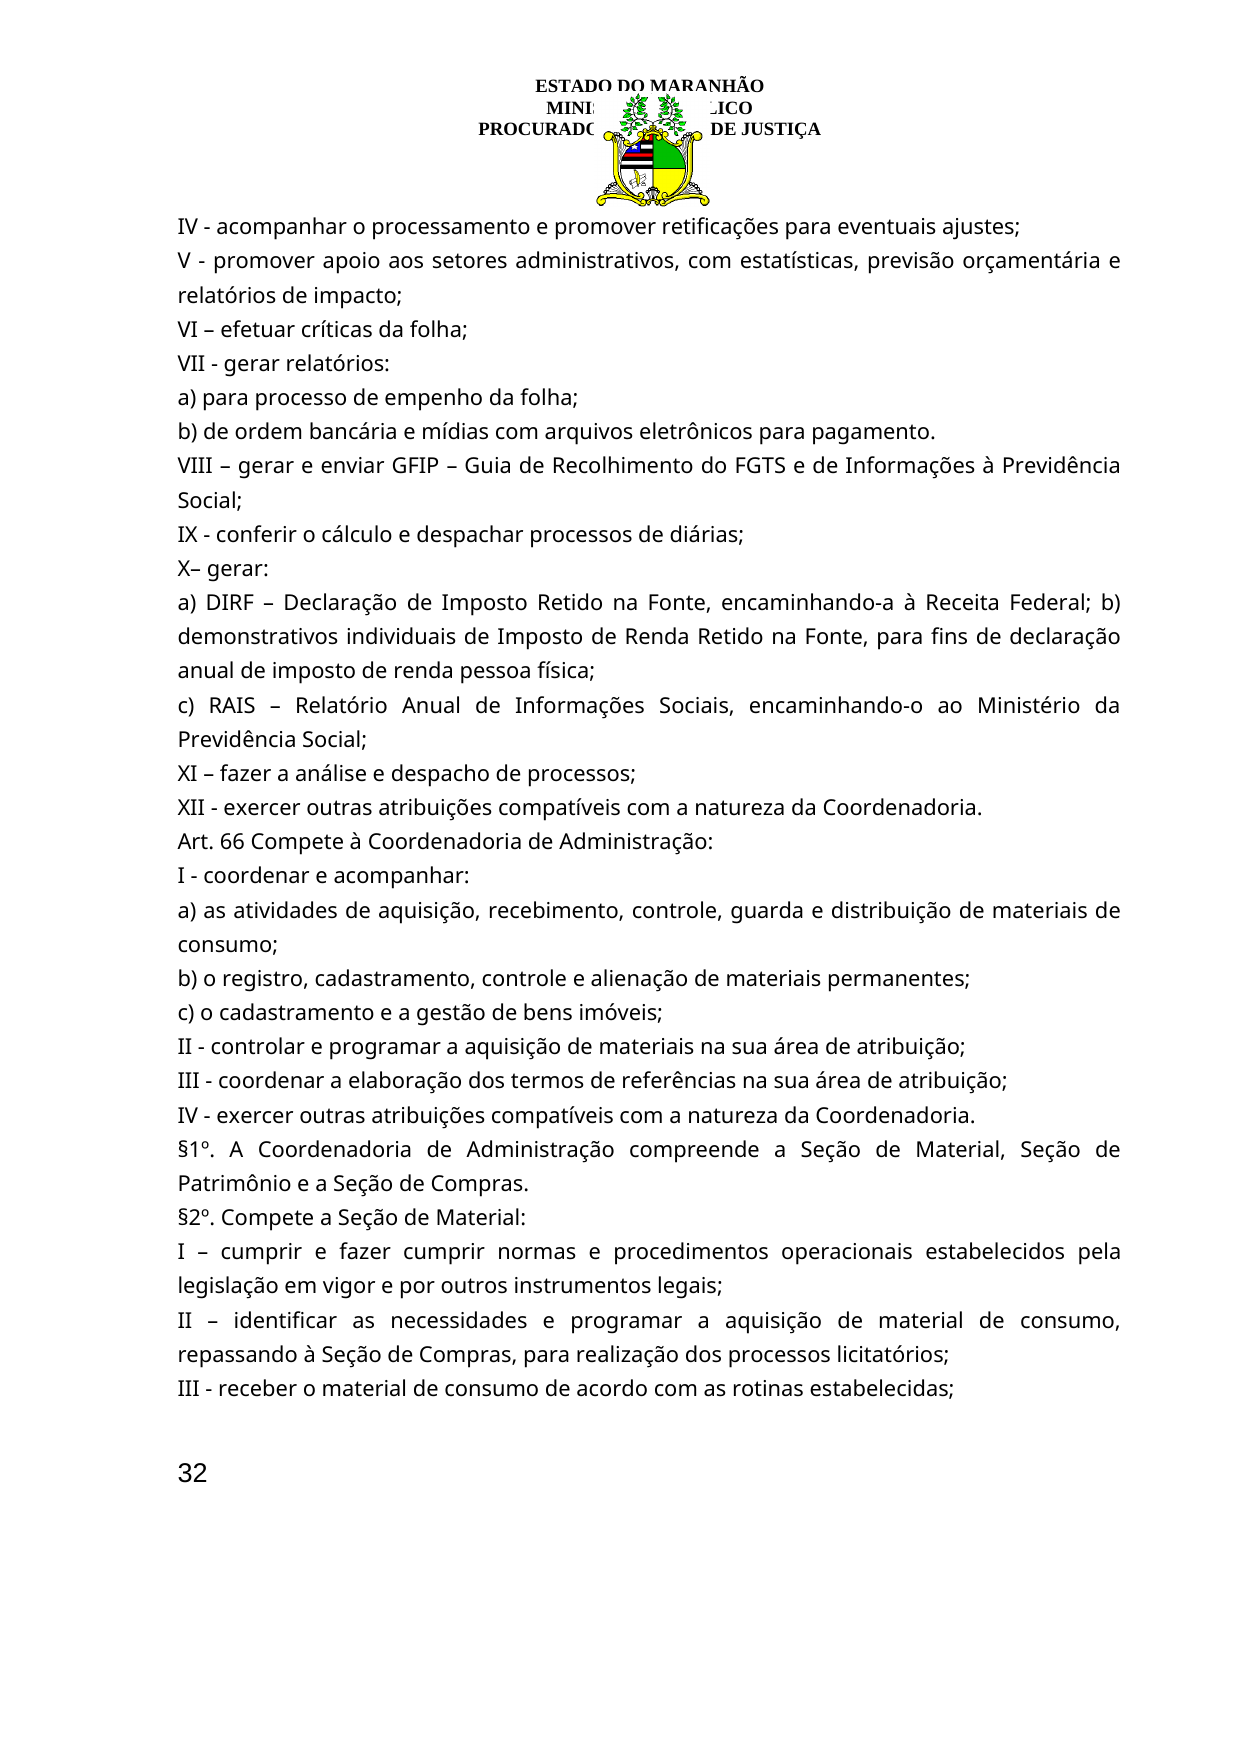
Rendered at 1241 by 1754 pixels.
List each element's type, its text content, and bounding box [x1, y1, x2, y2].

text II – identificar as necessidades e programar a aquisição de material de consumo, repassando à Seção de Compras, para realização dos processos licitatórios; [177, 1305, 1122, 1369]
text I – cumprir e fazer cumprir normas e procedimentos operacionais estabelecidos pela legislação em vigor e por outros instrumentos legais; [177, 1236, 1122, 1300]
text a) DIRF – Declaração de Imposto Retido na Fonte, encaminhando-a à Receita Federal; b) demonstrativos individuais de Imposto de Renda Retido na Fonte, para fins de declaração anual de imposto de renda pessoa física; [177, 587, 1122, 685]
text c) o cadastramento e a gestão de bens imóveis; [177, 997, 1122, 1027]
text I - coordenar e acompanhar: [177, 861, 1122, 890]
text IV - acompanhar o processamento e promover retificações para eventuais ajustes; [177, 161, 1122, 241]
text a) para processo de empenho da folha; [177, 382, 1122, 412]
text IV - exercer outras atribuições compatíveis com a natureza da Coordenadoria. [177, 1100, 1122, 1129]
text VIII – gerar e enviar GFIP – Guia de Recolhimento do FGTS e de Informações à Previdência Social; [177, 451, 1122, 514]
text V - promover apoio aos setores administrativos, com estatísticas, previsão orçamentária e relatórios de impacto; [177, 246, 1122, 309]
text a) as atividades de aquisição, recebimento, controle, guarda e distribuição de materiais de consumo; [177, 895, 1122, 959]
text c) RAIS – Relatório Anual de Informações Sociais, encaminhando-o ao Ministério da Previdência Social; [177, 690, 1122, 754]
text XI – fazer a análise e despacho de processos; [177, 758, 1122, 788]
text X– gerar: [177, 553, 1122, 583]
text §2º. Compete a Seção de Material: [177, 1202, 1122, 1232]
text VII - gerar relatórios: [177, 348, 1122, 378]
text XII - exercer outras atribuições compatíveis com a natureza da Coordenadoria. [177, 792, 1122, 822]
text VI – efetuar críticas da folha; [177, 314, 1122, 344]
text II - controlar e programar a aquisição de materiais na sua área de atribuição; [177, 1031, 1122, 1061]
text Art. 66 Compete à Coordenadoria de Administração: [177, 826, 1122, 856]
text III - coordenar a elaboração dos termos de referências na sua área de atribuição; [177, 1066, 1122, 1095]
text b) o registro, cadastramento, controle e alienação de materiais permanentes; [177, 963, 1122, 993]
text b) de ordem bancária e mídias com arquivos eletrônicos para pagamento. [177, 416, 1122, 446]
text IX - conferir o cálculo e despachar processos de diárias; [177, 519, 1122, 549]
text III - receber o material de consumo de acordo com as rotinas estabelecidas; [177, 1373, 1122, 1403]
text §1º. A Coordenadoria de Administração compreende a Seção de Material, Seção de Patrimônio e a Seção de Compras. [177, 1134, 1122, 1198]
